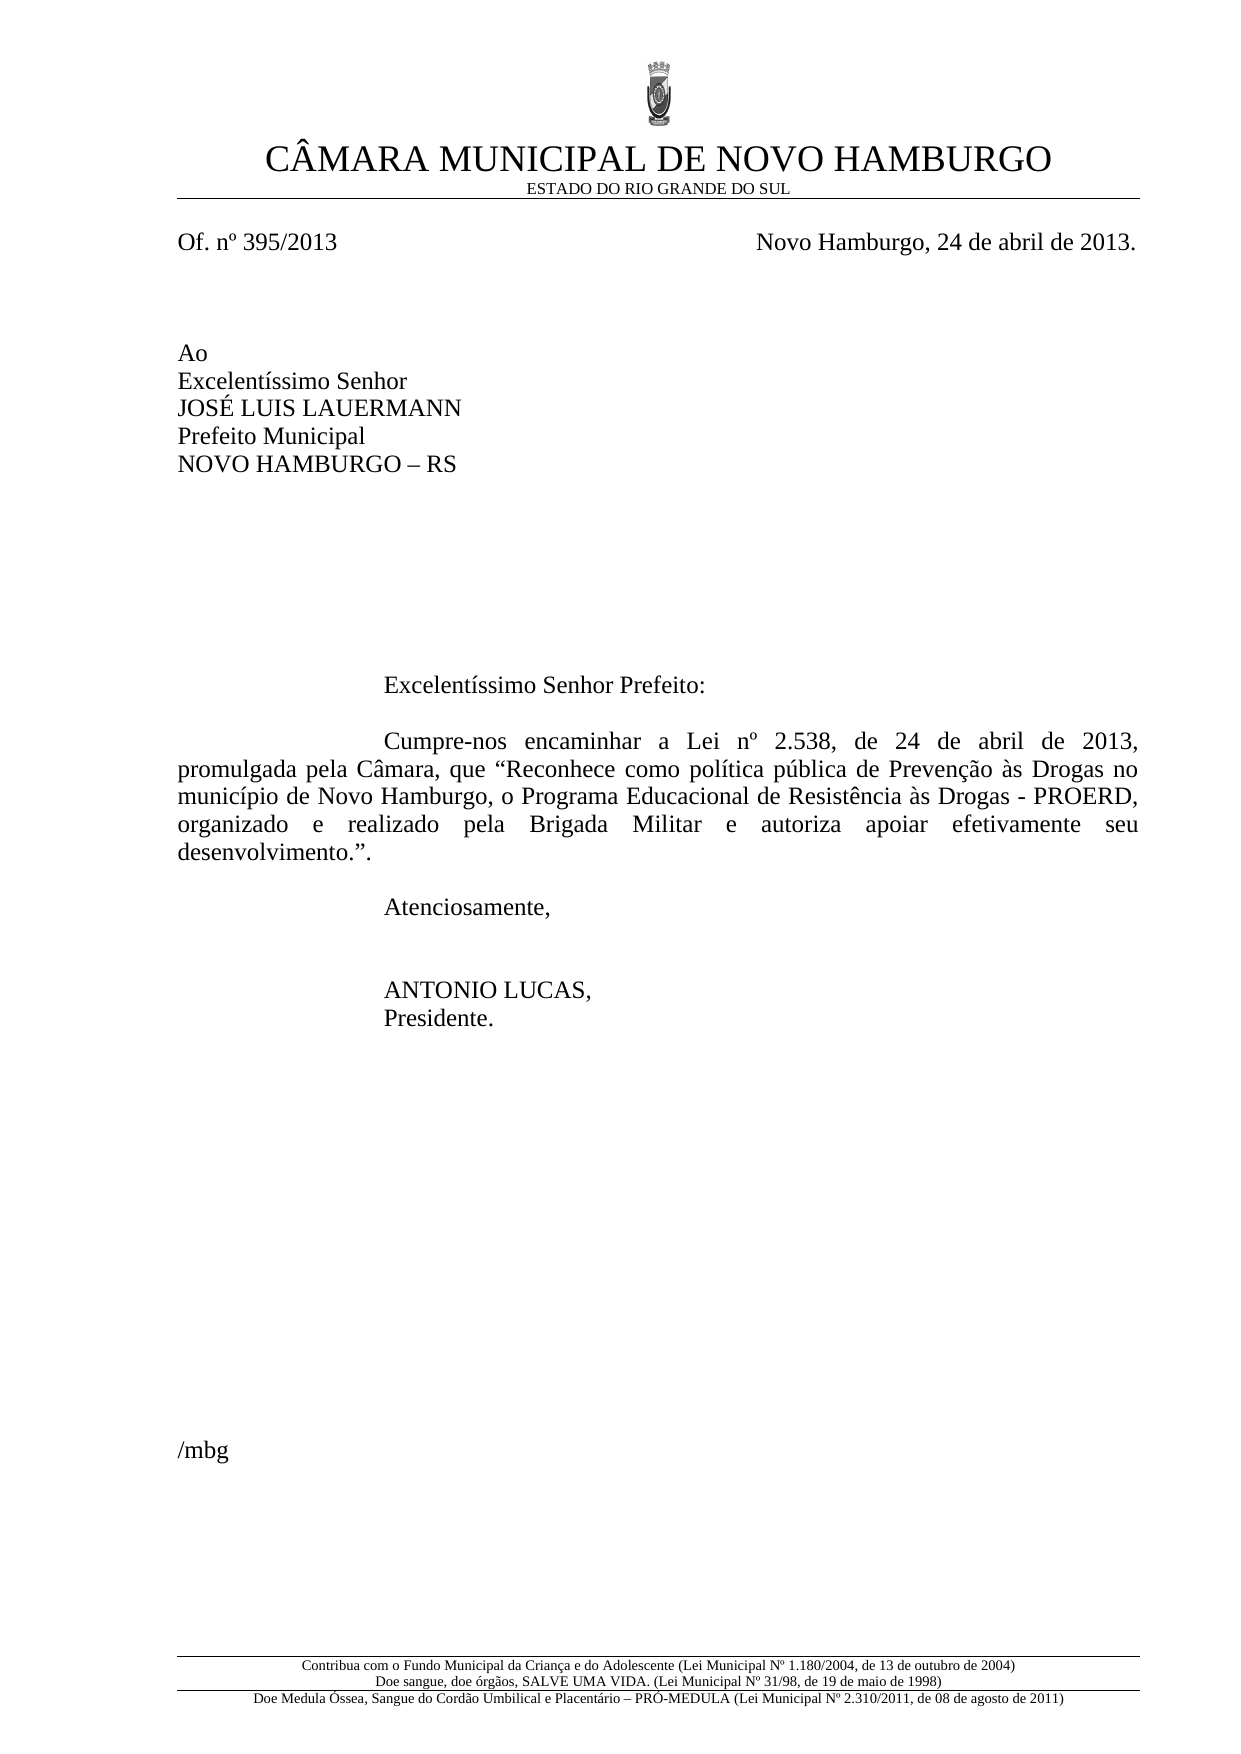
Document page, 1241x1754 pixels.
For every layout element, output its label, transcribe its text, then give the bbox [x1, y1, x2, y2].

text ANTONIO LUCAS, [177, 976, 1140, 1004]
text Cumpre-nos encaminhar a Lei nº 2.538, de 24 de abril de 2013, promulgada pela Câmara, que “Reconhece como política pública de Prevenção às Drogas no município de Novo Hamburgo, o Programa Educacional de Resistência às Drogas - PROERD, organizado e realizado pela Brigada Militar e autoriza apoiar efetivamente seu desenvolvimento.”. [177, 727, 1140, 866]
text JOSÉ LUIS LAUERMANN [177, 394, 1140, 422]
text Presidente. [177, 1004, 1140, 1032]
text Excelentíssimo Senhor [177, 367, 1140, 394]
text Atenciosamente, [177, 893, 1140, 921]
text /mbg [177, 1437, 1140, 1464]
text Excelentíssimo Senhor Prefeito: [177, 672, 1140, 699]
text Of. nº 395/2013 Novo Hamburgo, 24 de abril de 2013. [177, 228, 1140, 256]
text NOVO HAMBURGO – RS [177, 450, 1140, 478]
text Ao [177, 339, 1140, 367]
text Prefeito Municipal [177, 422, 1140, 450]
